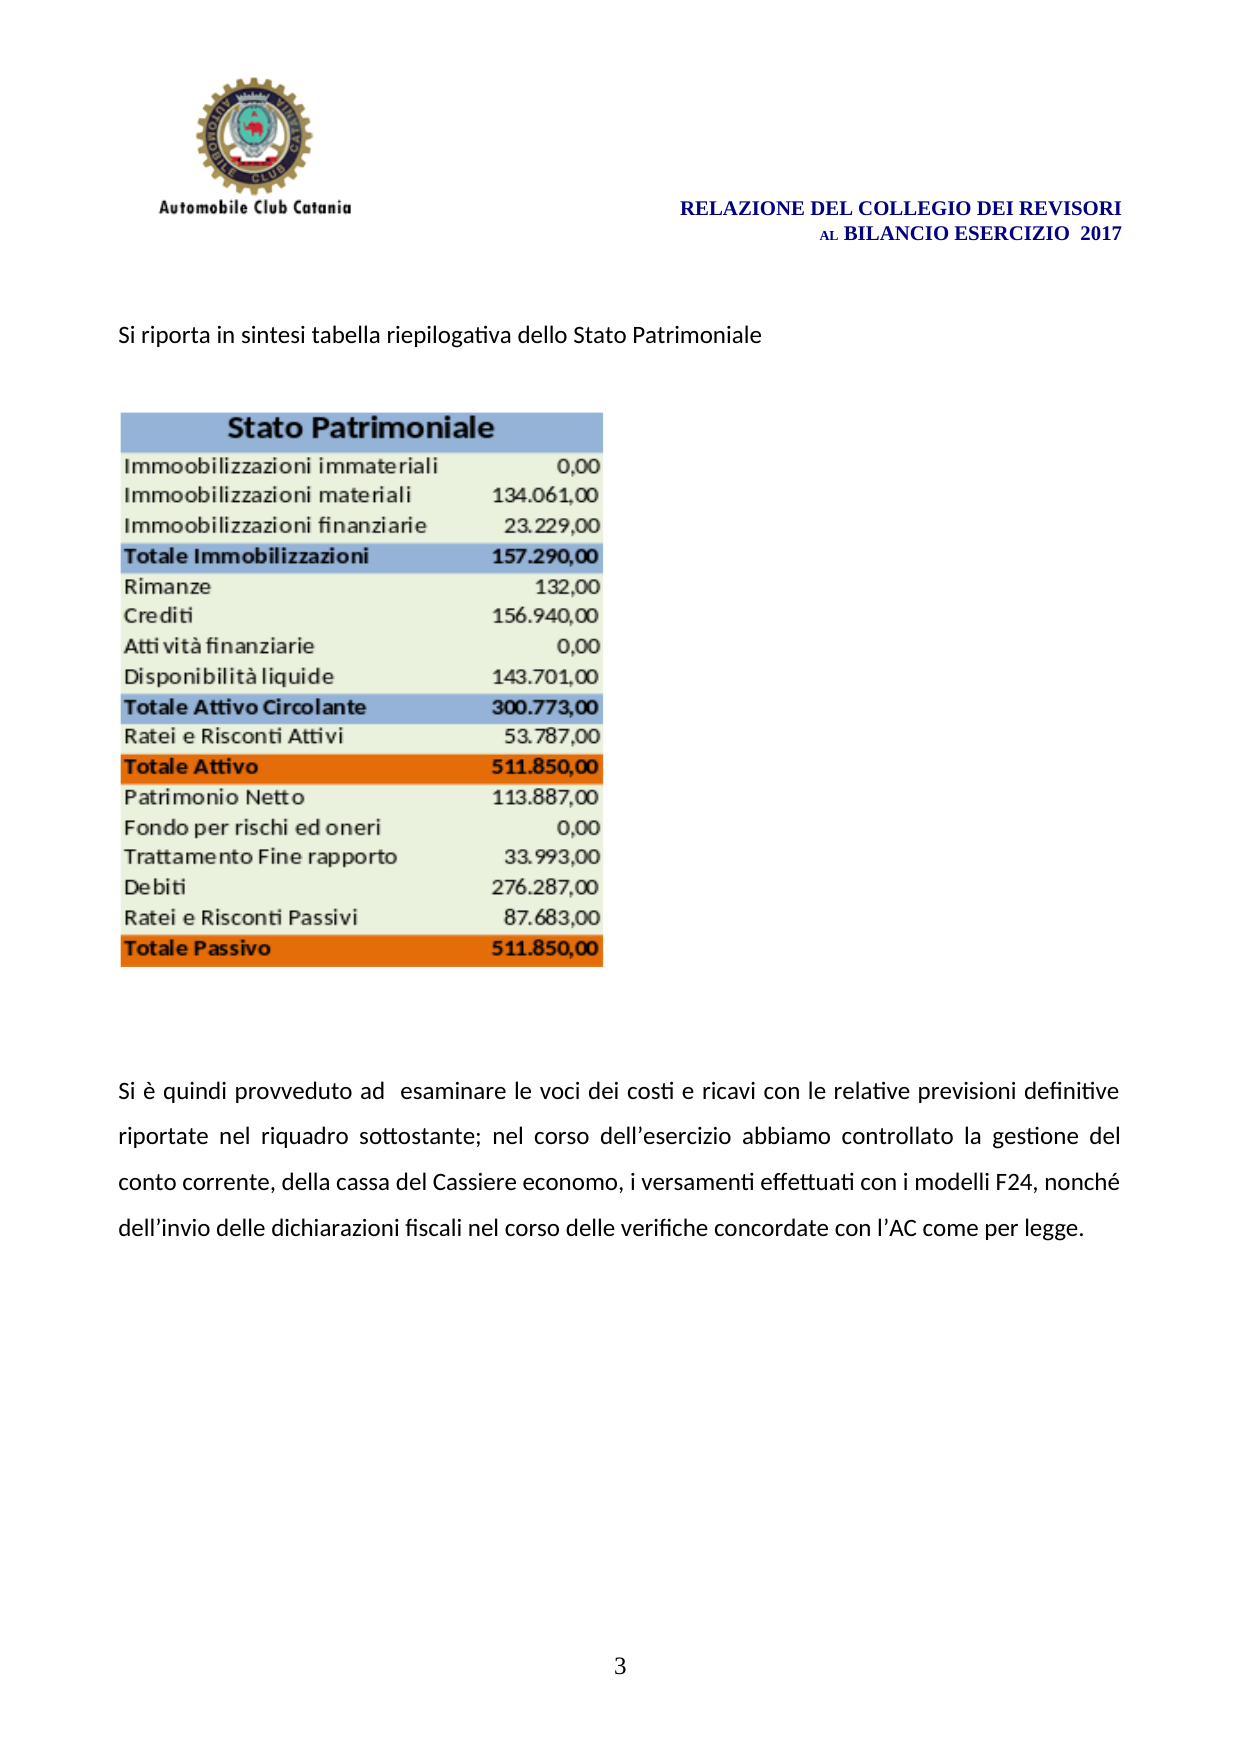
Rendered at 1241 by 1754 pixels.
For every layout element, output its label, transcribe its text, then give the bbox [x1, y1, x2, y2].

text Si è quindi provveduto ad esaminare le voci dei costi e ricavi con le relative previsioni definitive riportate nel riquadro sottostante; nel corso dell’esercizio abbiamo controllato la gestione del conto corrente, della cassa del Cassiere economo, i versamenti effettuati con i modelli F24, nonché dell’invio delle dichiarazioni fiscali nel corso delle verifiche concordate con l’AC come per legge. [118, 1075, 1122, 1242]
picture [119, 75, 395, 215]
text Si riporta in sintesi tabella riepilogativa dello Stato Patrimoniale [118, 319, 1122, 349]
